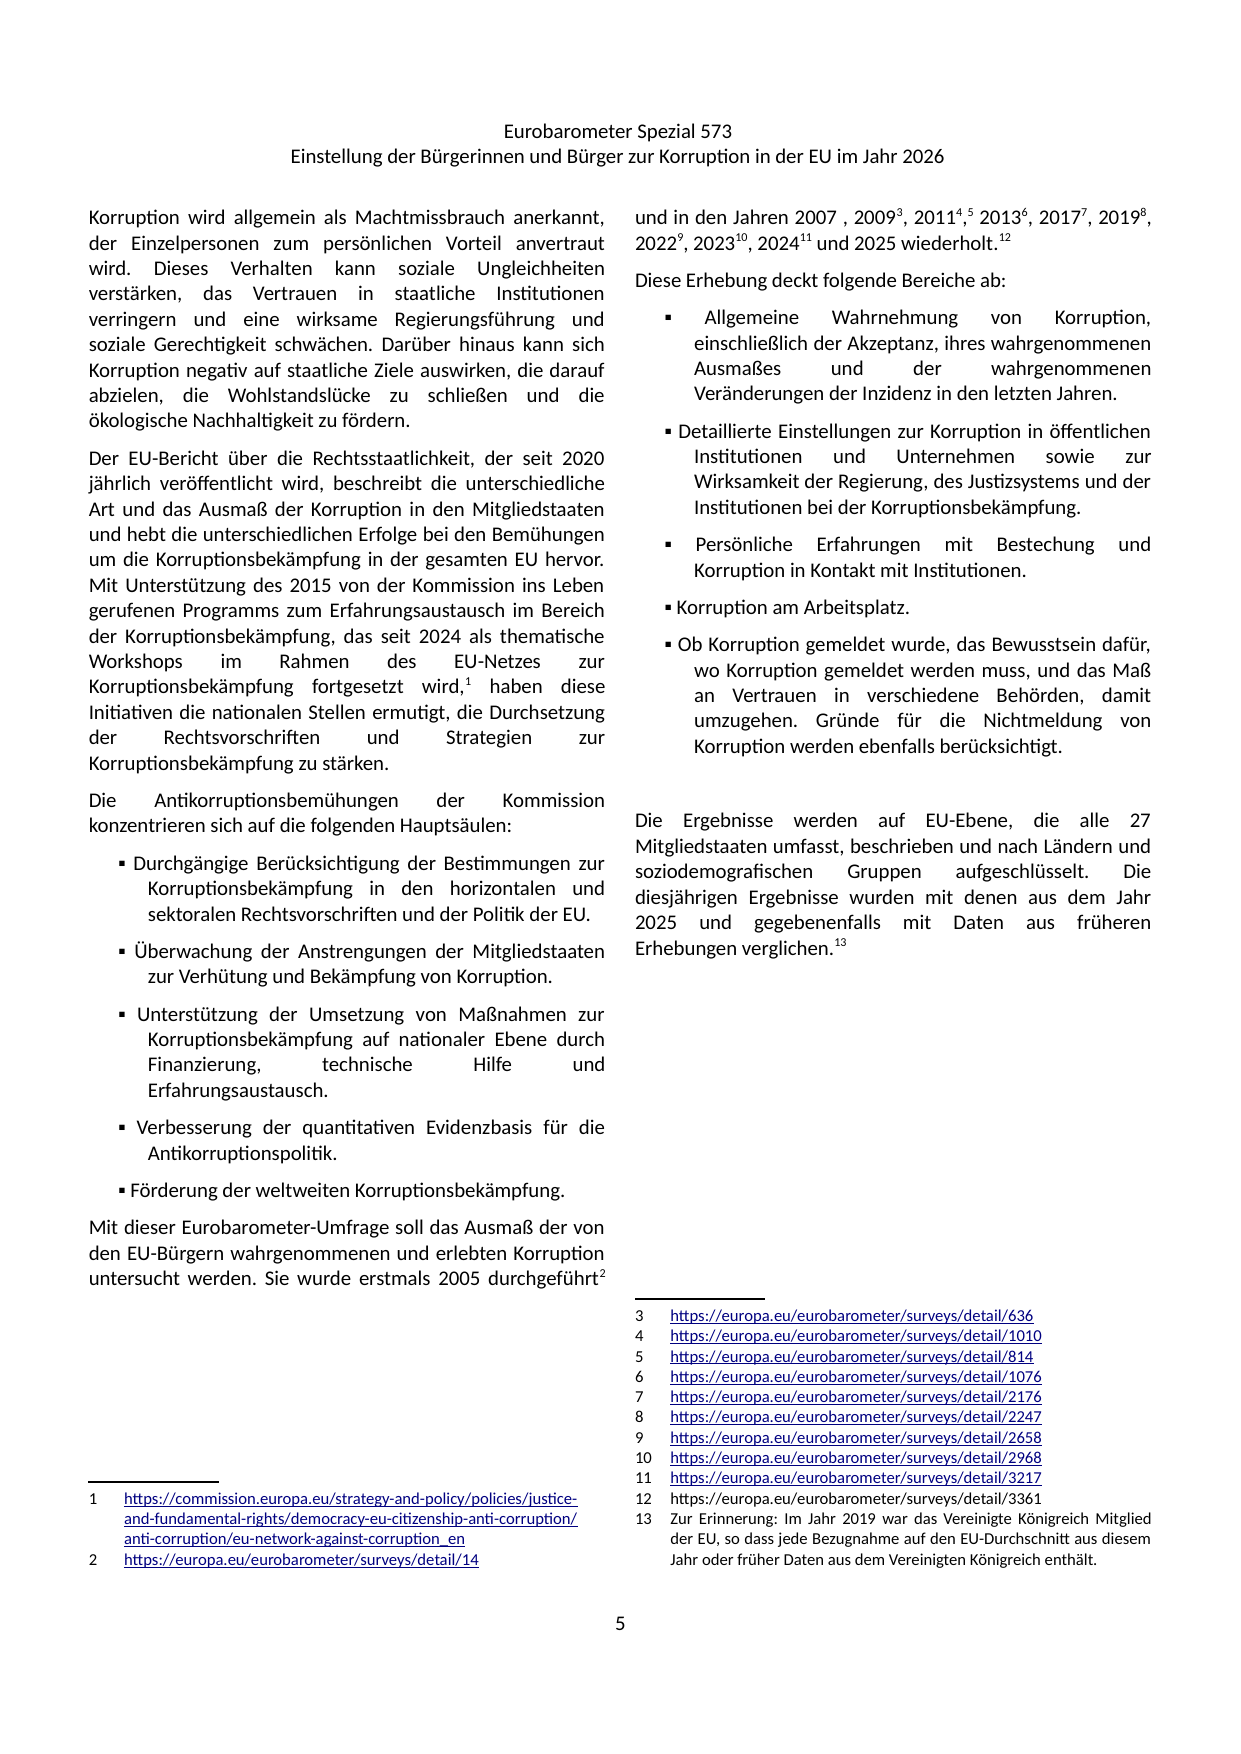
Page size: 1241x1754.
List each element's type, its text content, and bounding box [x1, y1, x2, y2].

text ▪ Ob Korruption gemeldet wurde, das Bewusstsein dafür, wo Korruption gemeldet werden muss, und das Maß an Vertrauen in verschiedene Behörden, damit umzugehen. Gründe für die Nichtmeldung von Korruption werden ebenfalls berücksichtigt. [664, 631, 1152, 758]
text ▪ Verbesserung der quantitativen Evidenzbasis für die Antikorruptionspolitik. [118, 1114, 605, 1165]
text ▪ Korruption am Arbeitsplatz. [664, 594, 1152, 619]
text Die Antikorruptionsbemühungen der Kommission konzentrieren sich auf die folgenden Hauptsäulen: [88, 787, 605, 838]
text https://europa.eu/eurobarometer/surveys/detail/14 [88, 1549, 605, 1569]
text Zur Erinnerung: Im Jahr 2019 war das Vereinigte Königreich Mitglied der EU, so dass jede Bezugnahme auf den EU-Durchschnitt aus diesem Jahr oder früher Daten aus dem Vereinigten Königreich enthält. [635, 1508, 1152, 1569]
text ▪ Allgemeine Wahrnehmung von Korruption, einschließlich der Akzeptanz, ihres wahrgenommenen Ausmaßes und der wahrgenommenen Veränderungen der Inzidenz in den letzten Jahren. [664, 304, 1152, 406]
text https://europa.eu/eurobarometer/surveys/detail/3217 [635, 1468, 1152, 1488]
text ▪ Überwachung der Anstrengungen der Mitgliedstaaten zur Verhütung und Bekämpfung von Korruption. [118, 938, 605, 989]
text https://europa.eu/eurobarometer/surveys/detail/814 [635, 1346, 1152, 1366]
text https://europa.eu/eurobarometer/surveys/detail/2658 [635, 1427, 1152, 1447]
text Diese Erhebung deckt folgende Bereiche ab: [635, 267, 1152, 292]
text https://europa.eu/eurobarometer/surveys/detail/2176 [635, 1386, 1152, 1407]
text Mit dieser Eurobarometer-Umfrage soll das Ausmaß der von den EU-Bürgern wahrgenommenen und erlebten Korruption untersucht werden. Sie wurde erstmals 2005 durchgeführt und in den Jahren 2007 , 2009, 2011, 2013, 2017, 2019, 2022, 2023, 2024 und 2025 wiederholt. [635, 204, 1152, 255]
text https://commission.europa.eu/strategy-and-policy/policies/justice-and-fundamental-rights/democracy-eu-citizenship-anti-corruption/anti-corruption/eu-network-against-corruption_en [88, 1488, 605, 1549]
text Der EU-Bericht über die Rechtsstaatlichkeit, der seit 2020 jährlich veröffentlicht wird, beschreibt die unterschiedliche Art und das Ausmaß der Korruption in den Mitgliedstaaten und hebt die unterschiedlichen Erfolge bei den Bemühungen um die Korruptionsbekämpfung in der gesamten EU hervor. Mit Unterstützung des 2015 von der Kommission ins Leben gerufenen Programms zum Erfahrungsaustausch im Bereich der Korruptionsbekämpfung, das seit 2024 als thematische Workshops im Rahmen des EU-Netzes zur Korruptionsbekämpfung fortgesetzt wird, haben diese Initiativen die nationalen Stellen ermutigt, die Durchsetzung der Rechtsvorschriften und Strategien zur Korruptionsbekämpfung zu stärken. [88, 445, 605, 775]
text https://europa.eu/eurobarometer/surveys/detail/3361 [635, 1488, 1152, 1508]
text Korruption wird allgemein als Machtmissbrauch anerkannt, der Einzelpersonen zum persönlichen Vorteil anvertraut wird. Dieses Verhalten kann soziale Ungleichheiten verstärken, das Vertrauen in staatliche Institutionen verringern und eine wirksame Regierungsführung und soziale Gerechtigkeit schwächen. Darüber hinaus kann sich Korruption negativ auf staatliche Ziele auswirken, die darauf abzielen, die Wohlstandslücke zu schließen und die ökologische Nachhaltigkeit zu fördern. [88, 204, 605, 433]
text https://europa.eu/eurobarometer/surveys/detail/636 [635, 1305, 1152, 1326]
text Mit dieser Eurobarometer-Umfrage soll das Ausmaß der von den EU-Bürgern wahrgenommenen und erlebten Korruption untersucht werden. Sie wurde erstmals 2005 durchgeführt und in den Jahren 2007 , 2009, 2011, 2013, 2017, 2019, 2022, 2023, 2024 und 2025 wiederholt. [88, 1214, 605, 1316]
text Die Ergebnisse werden auf EU-Ebene, die alle 27 Mitgliedstaaten umfasst, beschrieben und nach Ländern und soziodemografischen Gruppen aufgeschlüsselt. Die diesjährigen Ergebnisse wurden mit denen aus dem Jahr 2025 und gegebenenfalls mit Daten aus früheren Erhebungen verglichen. [635, 808, 1152, 960]
text ▪ Persönliche Erfahrungen mit Bestechung und Korruption in Kontakt mit Institutionen. [664, 531, 1152, 582]
text ▪ Förderung der weltweiten Korruptionsbekämpfung. [118, 1177, 605, 1202]
text https://europa.eu/eurobarometer/surveys/detail/2968 [635, 1447, 1152, 1468]
text https://europa.eu/eurobarometer/surveys/detail/1010 [635, 1326, 1152, 1346]
text ▪ Durchgängige Berücksichtigung der Bestimmungen zur Korruptionsbekämpfung in den horizontalen und sektoralen Rechtsvorschriften und der Politik der EU. [118, 850, 605, 926]
text ▪ Unterstützung der Umsetzung von Maßnahmen zur Korruptionsbekämpfung auf nationaler Ebene durch Finanzierung, technische Hilfe und Erfahrungsaustausch. [118, 1001, 605, 1102]
text https://europa.eu/eurobarometer/surveys/detail/2247 [635, 1407, 1152, 1427]
text ▪ Detaillierte Einstellungen zur Korruption in öffentlichen Institutionen und Unternehmen sowie zur Wirksamkeit der Regierung, des Justizsystems und der Institutionen bei der Korruptionsbekämpfung. [664, 418, 1152, 519]
text https://europa.eu/eurobarometer/surveys/detail/1076 [635, 1366, 1152, 1386]
